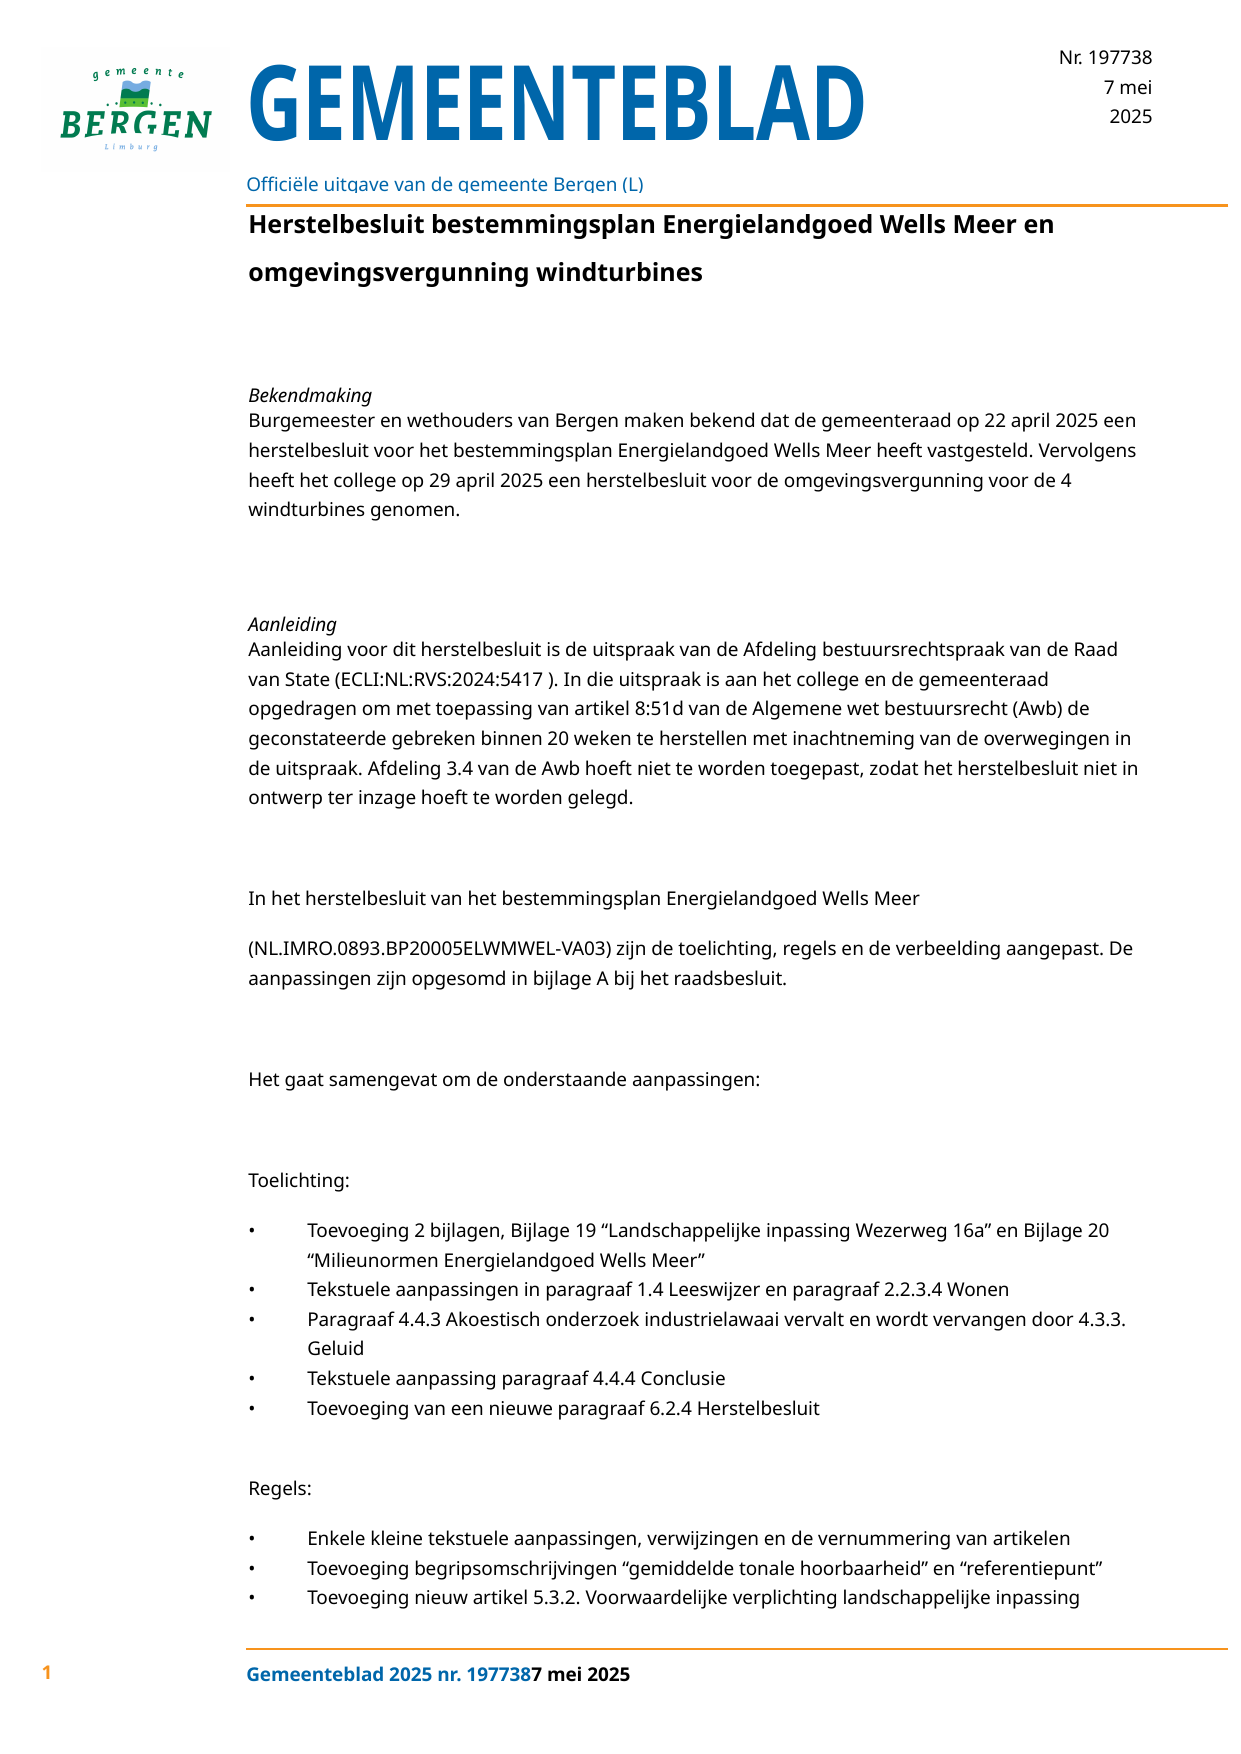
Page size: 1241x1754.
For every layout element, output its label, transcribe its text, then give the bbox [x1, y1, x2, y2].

list Toevoeging 2 bijlagen, Bijlage 19 “Landschappelijke inpassing Wezerweg 16a” en Bijlage 20 “Milieunormen Energielandgoed Wells Meer” [248, 1217, 1152, 1273]
text Aanleiding [248, 611, 1152, 636]
list Toevoeging van een nieuwe paragraaf 6.2.4 Herstelbesluit [248, 1395, 1152, 1421]
text Aanleiding voor dit herstelbesluit is de uitspraak van de Afdeling bestuursrechtspraak van de Raad van State (ECLI:NL:RVS:2024:5417 ). In die uitspraak is aan het college en de gemeenteraad opgedragen om met toepassing van artikel 8:51d van de Algemene wet bestuursrecht (Awb) de geconstateerde gebreken binnen 20 weken te herstellen met inachtneming van de overwegingen in de uitspraak. Afdeling 3.4 van de Awb hoeft niet te worden toegepast, zodat het herstelbesluit niet in ontwerp ter inzage hoeft te worden gelegd. [248, 636, 1152, 810]
picture [41, 47, 231, 172]
list Toevoeging begripsomschrijvingen “gemiddelde tonale hoorbaarheid” en “referentiepunt” [248, 1555, 1152, 1581]
text Regels: [248, 1475, 1152, 1501]
text (NL.IMRO.0893.BP20005ELWMWEL-VA03) zijn de toelichting, regels en de verbeelding aangepast. De aanpassingen zijn opgesomd in bijlage A bij het raadsbesluit. [248, 936, 1152, 991]
text Het gaat samengevat om de onderstaande aanpassingen: [248, 1066, 1152, 1092]
list Enkele kleine tekstuele aanpassingen, verwijzingen en de vernummering van artikelen [248, 1525, 1152, 1551]
text Toelichting: [248, 1167, 1152, 1193]
list Tekstuele aanpassingen in paragraaf 1.4 Leeswijzer en paragraaf 2.2.3.4 Wonen [248, 1276, 1152, 1302]
text Burgemeester en wethouders van Bergen maken bekend dat de gemeenteraad op 22 april 2025 een herstelbesluit voor het bestemmingsplan Energielandgoed Wells Meer heeft vastgesteld. Vervolgens heeft het college op 29 april 2025 een herstelbesluit voor de omgevingsvergunning voor de 4 windturbines genomen. [248, 408, 1152, 522]
list Paragraaf 4.4.3 Akoestisch onderzoek industrielawaai vervalt en wordt vervangen door 4.3.3. Geluid [248, 1306, 1152, 1361]
text In het herstelbesluit van het bestemmingsplan Energielandgoed Wells Meer [248, 885, 1152, 911]
list Tekstuele aanpassing paragraaf 4.4.4 Conclusie [248, 1365, 1152, 1391]
list Toevoeging nieuw artikel 5.3.2. Voorwaardelijke verplichting landschappelijke inpassing [248, 1584, 1152, 1610]
text Bekendmaking [248, 382, 1152, 408]
text Herstelbesluit bestemmingsplan Energielandgoed Wells Meer en omgevingsvergunning windturbines [248, 207, 1152, 288]
